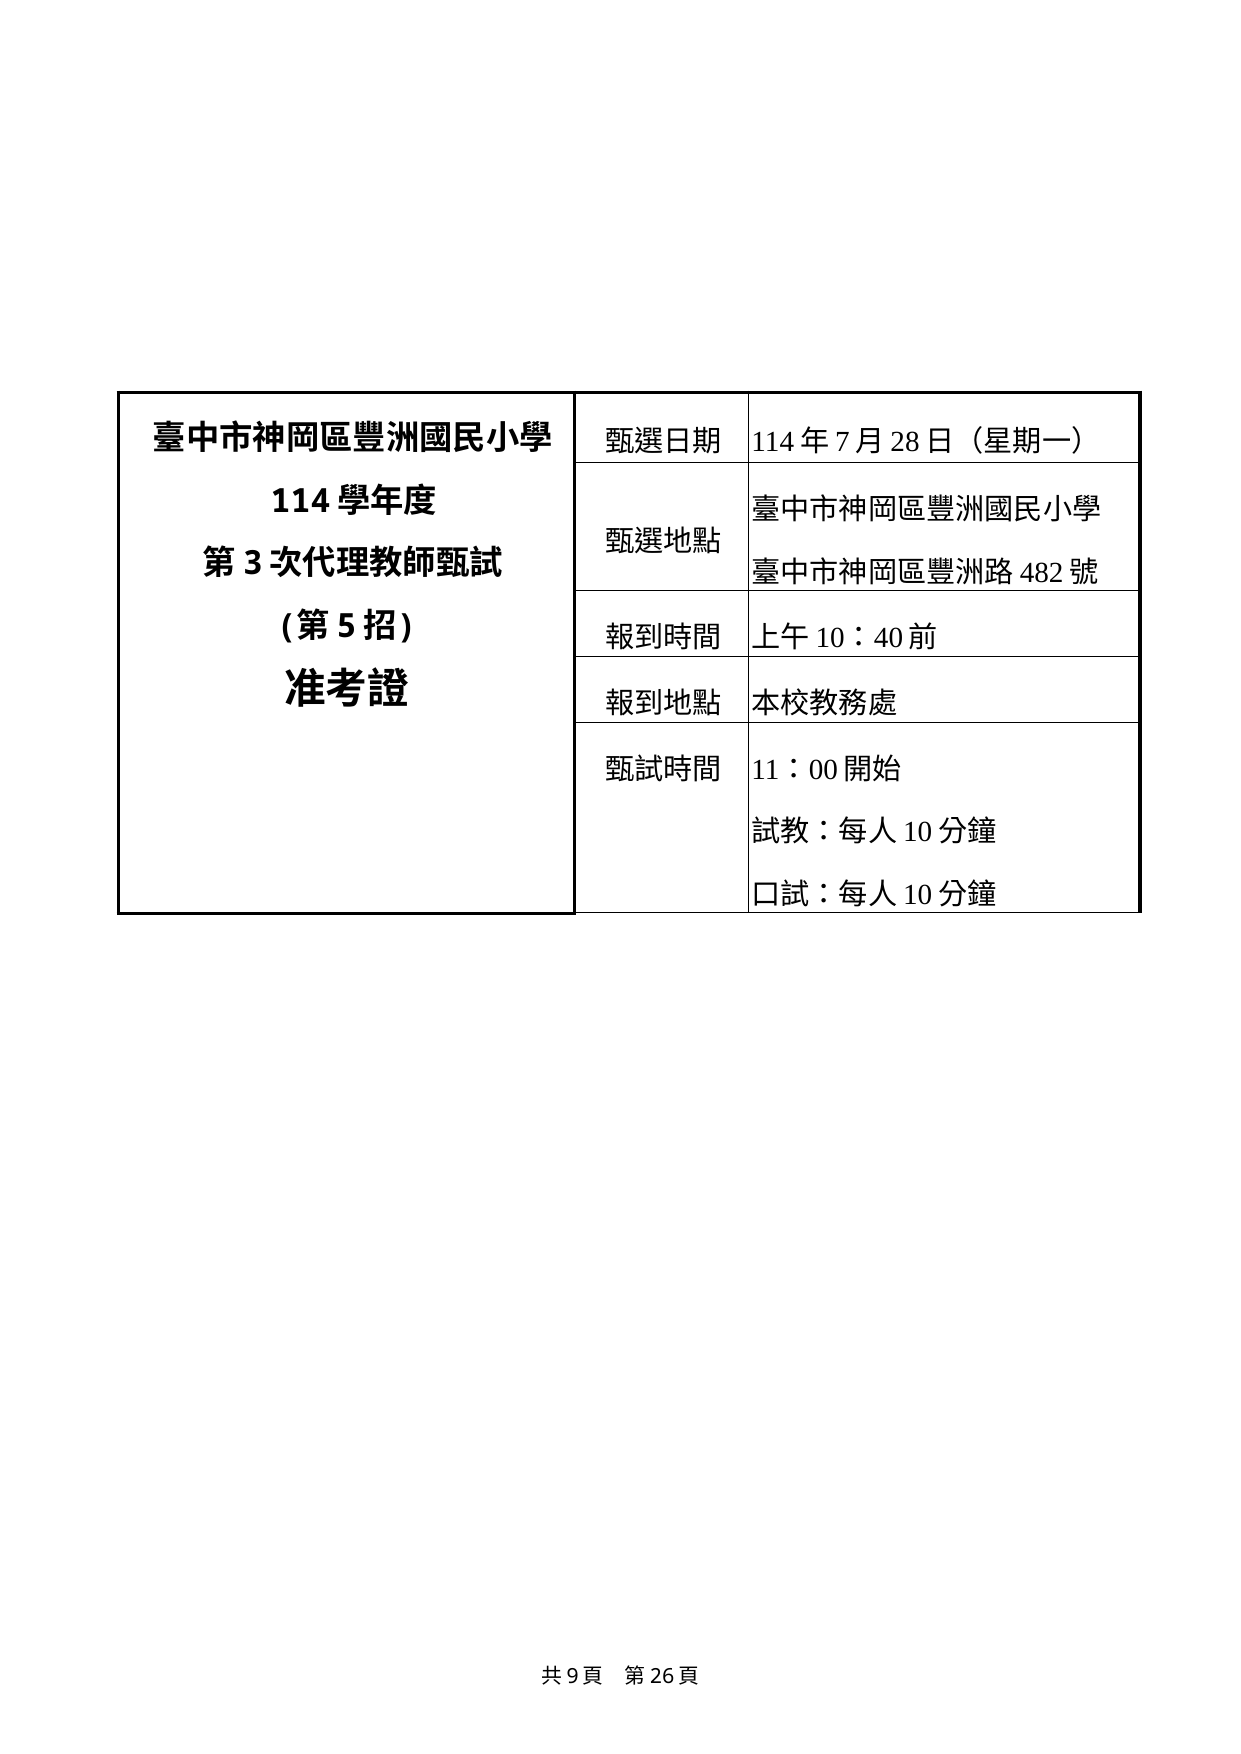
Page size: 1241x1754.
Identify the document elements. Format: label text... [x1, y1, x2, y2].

table_cell 報到時間 [576, 591, 748, 656]
table_cell 臺中市神岡區豐洲國民小學 臺中市神岡區豐洲路482號 [749, 463, 1138, 590]
table_header 甄選日期 [576, 394, 748, 462]
table_header 114年7月28日（星期一） [749, 394, 1138, 462]
table_cell 上午10：40前 [749, 591, 1138, 656]
table_cell 11：00開始 試教：每人10分鐘 口試：每人10分鐘 [749, 723, 1138, 912]
table_cell 甄選地點 [576, 463, 748, 590]
table_cell 報到地點 [576, 657, 748, 722]
table_cell 甄試時間 [576, 723, 748, 912]
table_header 臺中市神岡區豐洲國民小學114學年度 第3次代理教師甄試 (第5招) 准考證 [120, 394, 573, 912]
table_cell 本校教務處 [749, 657, 1138, 722]
